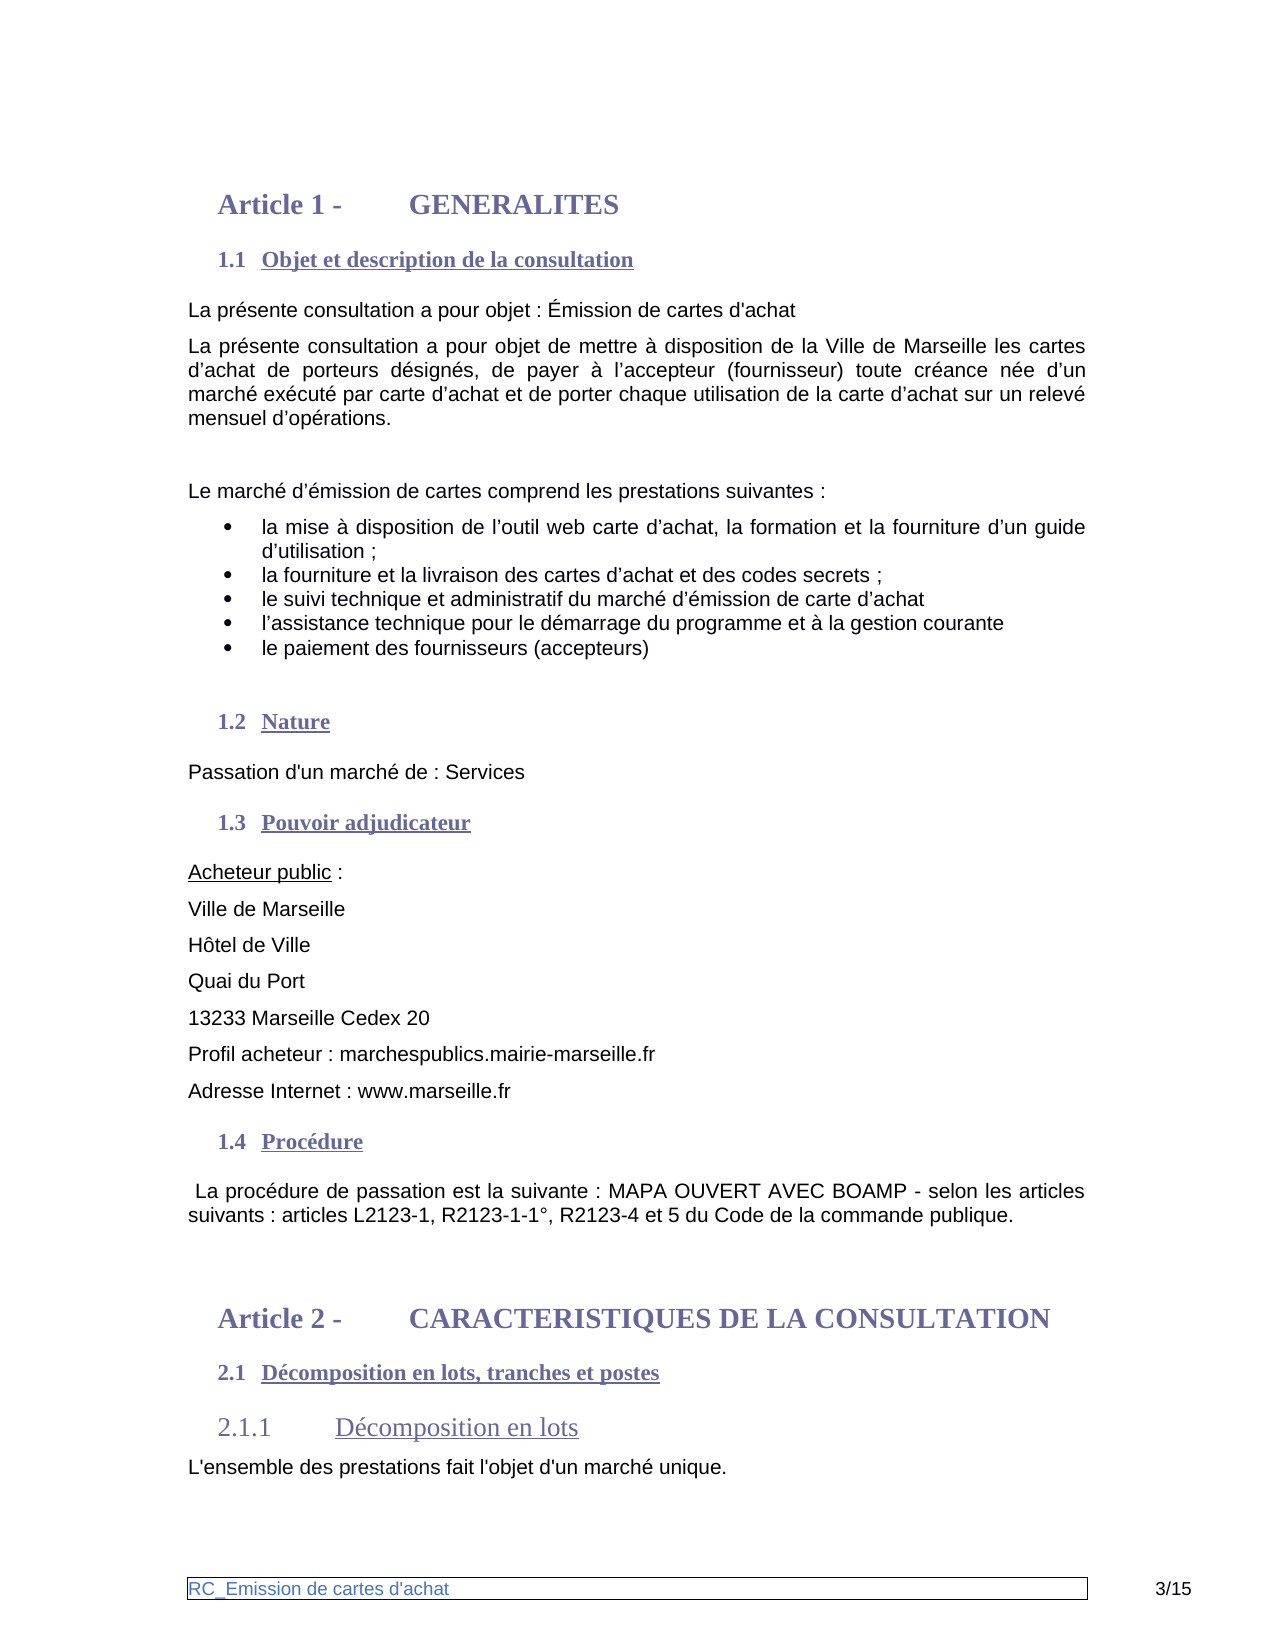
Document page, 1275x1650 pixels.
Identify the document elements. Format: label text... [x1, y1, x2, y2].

text Le marché d’émission de cartes comprend les prestations suivantes : [188, 479, 1087, 503]
text La présente consultation a pour objet de mettre à disposition de la Ville de Marseille les cartes d’achat de porteurs désignés, de payer à l’accepteur (fournisseur) toute créance née d’un marché exécuté par carte d’achat et de porter chaque utilisation de la carte d’achat sur un relevé mensuel d’opérations. [188, 334, 1087, 430]
list l’assistance technique pour le démarrage du programme et à la gestion courante [224, 611, 1087, 635]
text Adresse Internet : www.marseille.fr [188, 1079, 1087, 1103]
text Profil acheteur : marchespublics.mairie-marseille.fr [188, 1042, 1087, 1066]
text Ville de Marseille [188, 896, 1087, 920]
text La présente consultation a pour objet : Émission de cartes d'achat [188, 297, 1087, 321]
text Passation d'un marché de : Services [188, 760, 1087, 784]
list la fourniture et la livraison des cartes d’achat et des codes secrets ; [224, 563, 1087, 587]
text L'ensemble des prestations fait l'objet d'un marché unique. [188, 1454, 1087, 1478]
text La procédure de passation est la suivante : MAPA OUVERT AVEC BOAMP - selon les articles suivants : articles L2123-1, R2123-1-1°, R2123-4 et 5 du Code de la commande publique. [188, 1179, 1087, 1227]
subtitle Décomposition en lots [188, 1411, 1087, 1442]
subtitle Nature [188, 708, 1087, 735]
subtitle Objet et description de la consultation [188, 246, 1087, 272]
list la mise à disposition de l’outil web carte d’achat, la formation et la fourniture d’un guide d’utilisation ; [224, 515, 1087, 563]
subtitle Pouvoir adjudicateur [188, 809, 1087, 835]
list le paiement des fournisseurs (accepteurs) [224, 635, 1087, 659]
subtitle CARACTERISTIQUES DE LA CONSULTATION [188, 1301, 1087, 1334]
text Hôtel de Ville [188, 933, 1087, 957]
text Quai du Port [188, 969, 1087, 993]
text Acheteur public : [188, 860, 1087, 884]
subtitle Décomposition en lots, tranches et postes [188, 1359, 1087, 1386]
subtitle GENERALITES [188, 187, 1087, 221]
list le suivi technique et administratif du marché d’émission de carte d’achat [224, 587, 1087, 611]
text 13233 Marseille Cedex 20 [188, 1006, 1087, 1030]
subtitle Procédure [188, 1128, 1087, 1154]
